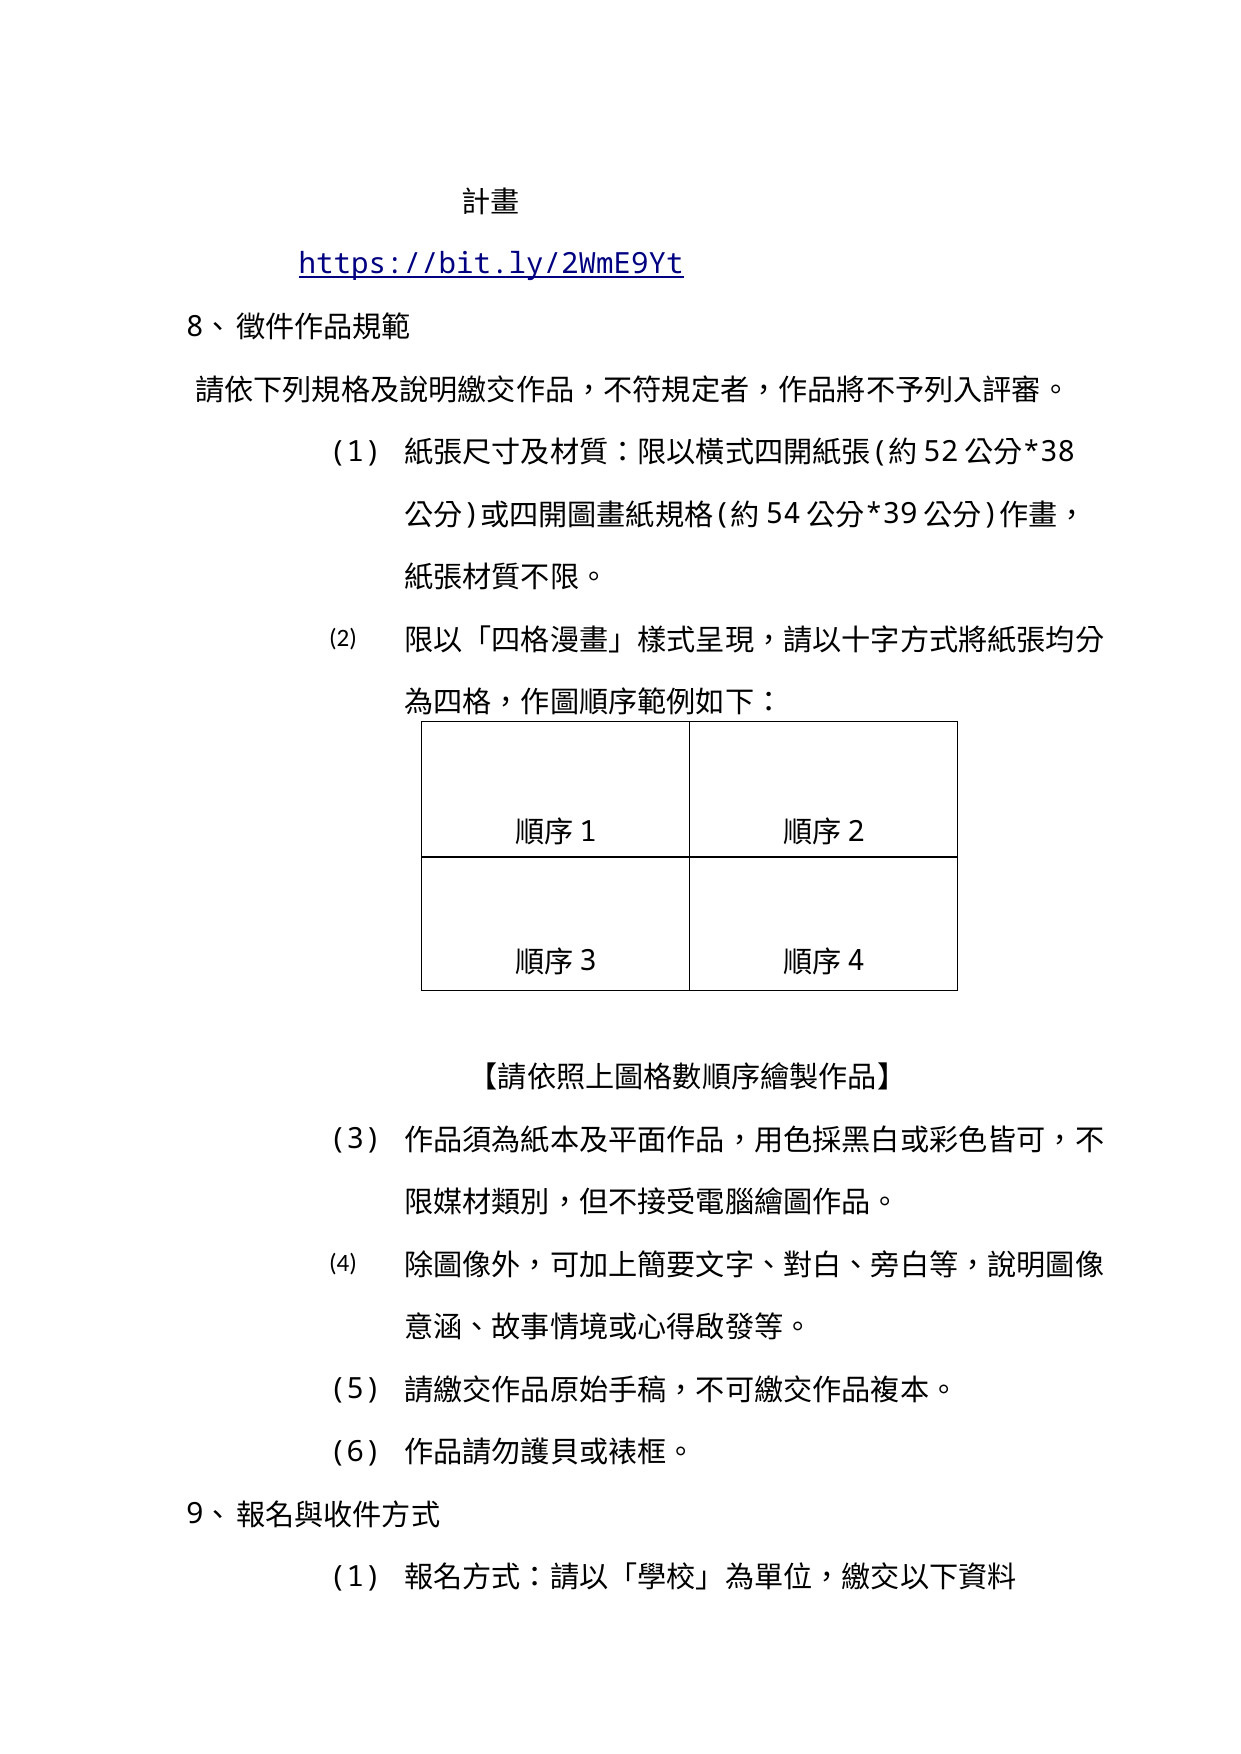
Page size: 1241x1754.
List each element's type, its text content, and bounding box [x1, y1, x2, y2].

list 紙張尺寸及材質：限以橫式四開紙張(約52公分*38公分)或四開圖畫紙規格(約54公分*39公分)作畫，紙張材質不限。 [329, 408, 1104, 596]
table_cell 順序3 [422, 858, 689, 990]
list 報名與收件方式 [186, 1471, 1104, 1533]
list 限以「四格漫畫」樣式呈現，請以十字方式將紙張均分為四格，作圖順序範例如下： [329, 596, 1104, 721]
table_cell 順序4 [690, 858, 957, 990]
list 除圖像外，可加上簡要文字、對白、旁白等，說明圖像意涵、故事情境或心得啟發等。 [329, 1221, 1104, 1346]
text 【請依照上圖格數順序繪製作品】 [270, 1033, 1104, 1096]
list 作品須為紙本及平面作品，用色採黑白或彩色皆可，不限媒材類別，但不接受電腦繪圖作品。 [329, 1096, 1104, 1221]
list 報名方式：請以「學校」為單位，繳交以下資料 [329, 1533, 1104, 1596]
table_header 順序1 [422, 722, 689, 856]
list 全國教師工會總聯合會/國民中小學推動勞動教育計畫 [423, 158, 1104, 221]
text 請依下列規格及說明繳交作品，不符規定者，作品將不予列入評審。 [186, 346, 1104, 408]
table_header 順序2 [690, 722, 957, 856]
list 作品請勿護貝或裱框。 [329, 1408, 1104, 1471]
list 徵件作品規範 [186, 283, 1104, 346]
text https://bit.ly/2WmE9Yt [298, 221, 1104, 283]
list 請繳交作品原始手稿，不可繳交作品複本。 [329, 1346, 1104, 1408]
